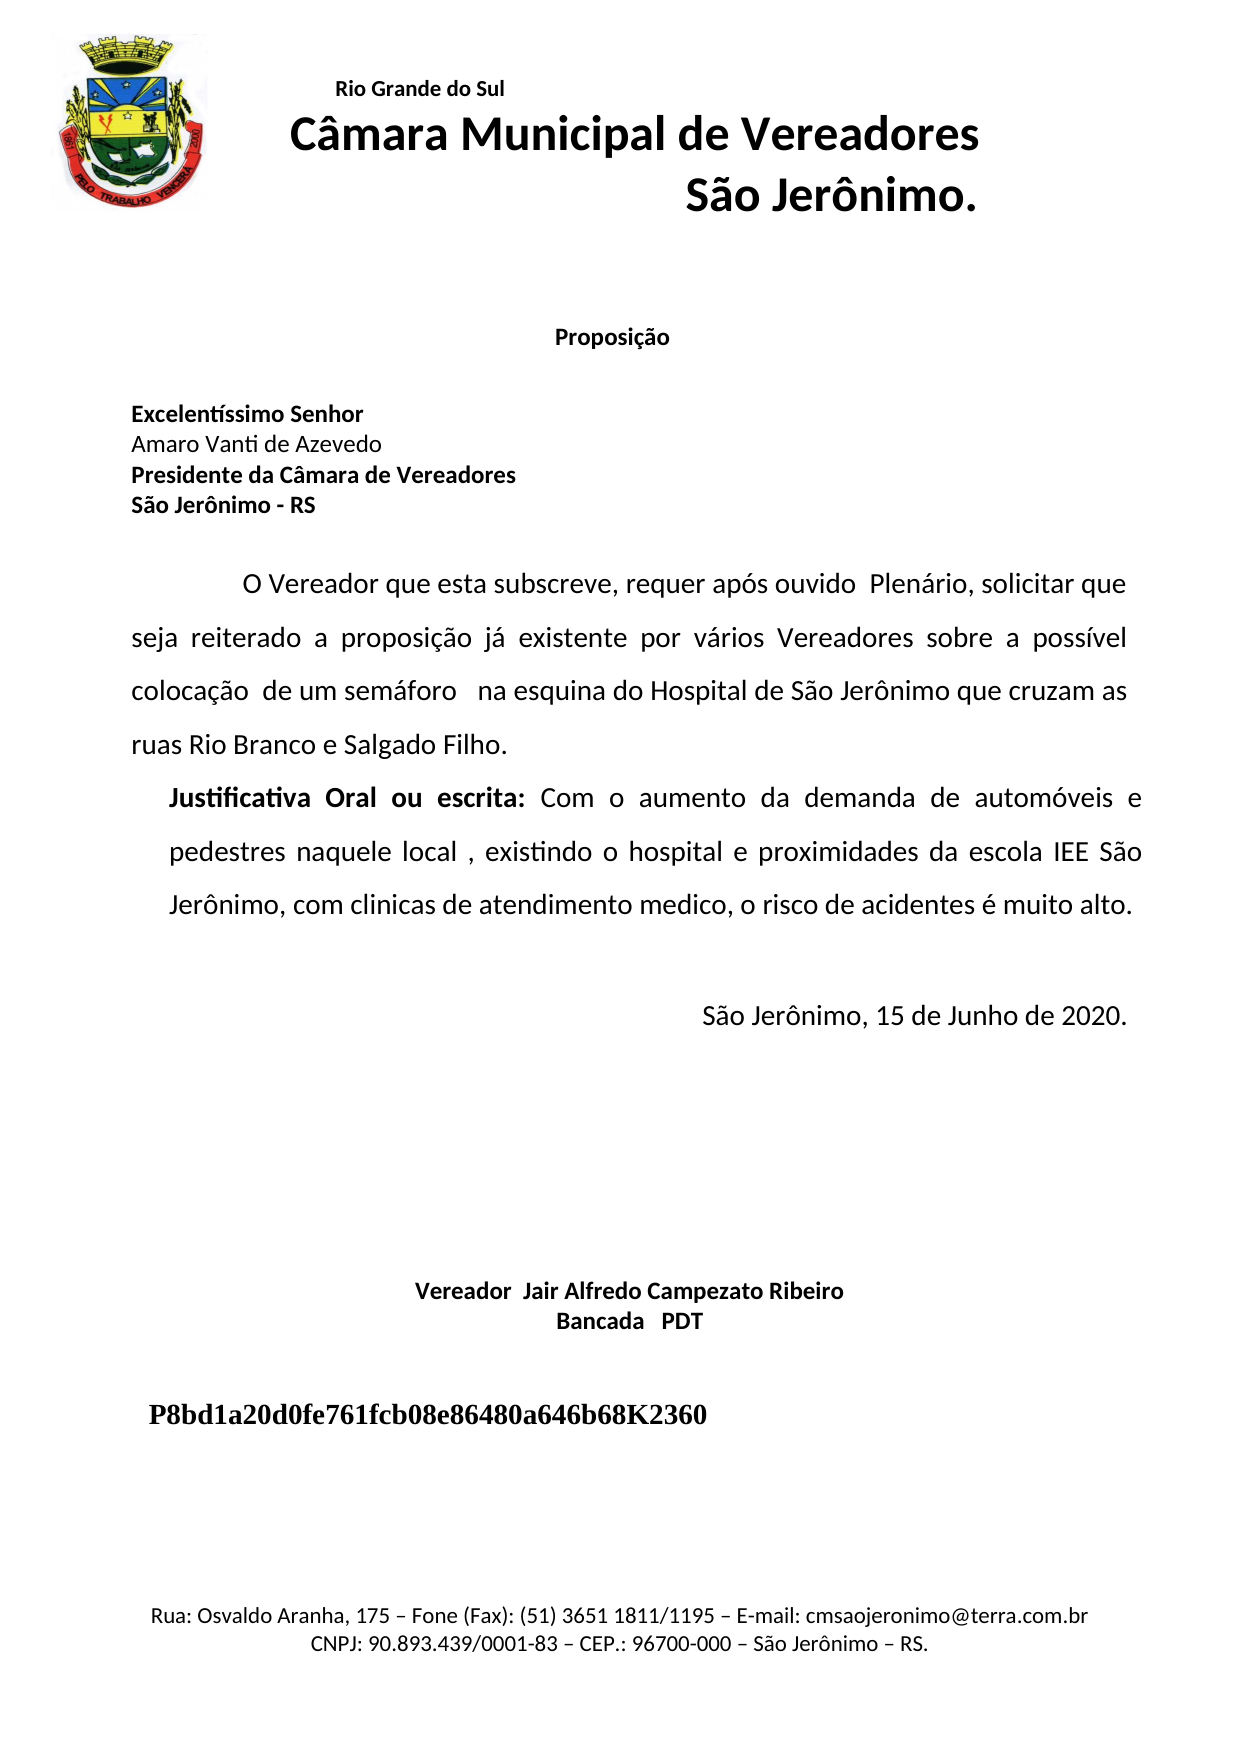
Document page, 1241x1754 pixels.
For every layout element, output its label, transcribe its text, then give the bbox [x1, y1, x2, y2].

text Bancada PDT [131, 1306, 1128, 1336]
text Vereador Jair Alfredo Campezato Ribeiro [131, 1275, 1128, 1306]
text Amaro Vanti de Azevedo [131, 428, 1128, 459]
text São Jerônimo, 15 de Junho de 2020. [131, 997, 1128, 1033]
text Presidente da Câmara de Vereadores [131, 459, 1128, 489]
text São Jerônimo - RS [131, 489, 1128, 520]
text P8bd1a20d0fe761fcb08e86480a646b68K2360 [75, 1397, 1165, 1431]
text O Vereador que esta subscreve, requer após ouvido Plenário, solicitar que seja reiterado a proposição já existente por vários Vereadores sobre a possível colocação de um semáforo na esquina do Hospital de São Jerônimo que cruzam as ruas Rio Branco e Salgado Filho. [131, 566, 1128, 762]
text Excelentíssimo Senhor [131, 398, 1128, 428]
text Proposição [400, 322, 1128, 352]
text Justificativa Oral ou escrita: Com o aumento da demanda de automóveis e pedestres naquele local , existindo o hospital e proximidades da escola IEE São Jerônimo, com clinicas de atendimento medico, o risco de acidentes é muito alto. [169, 779, 1143, 922]
